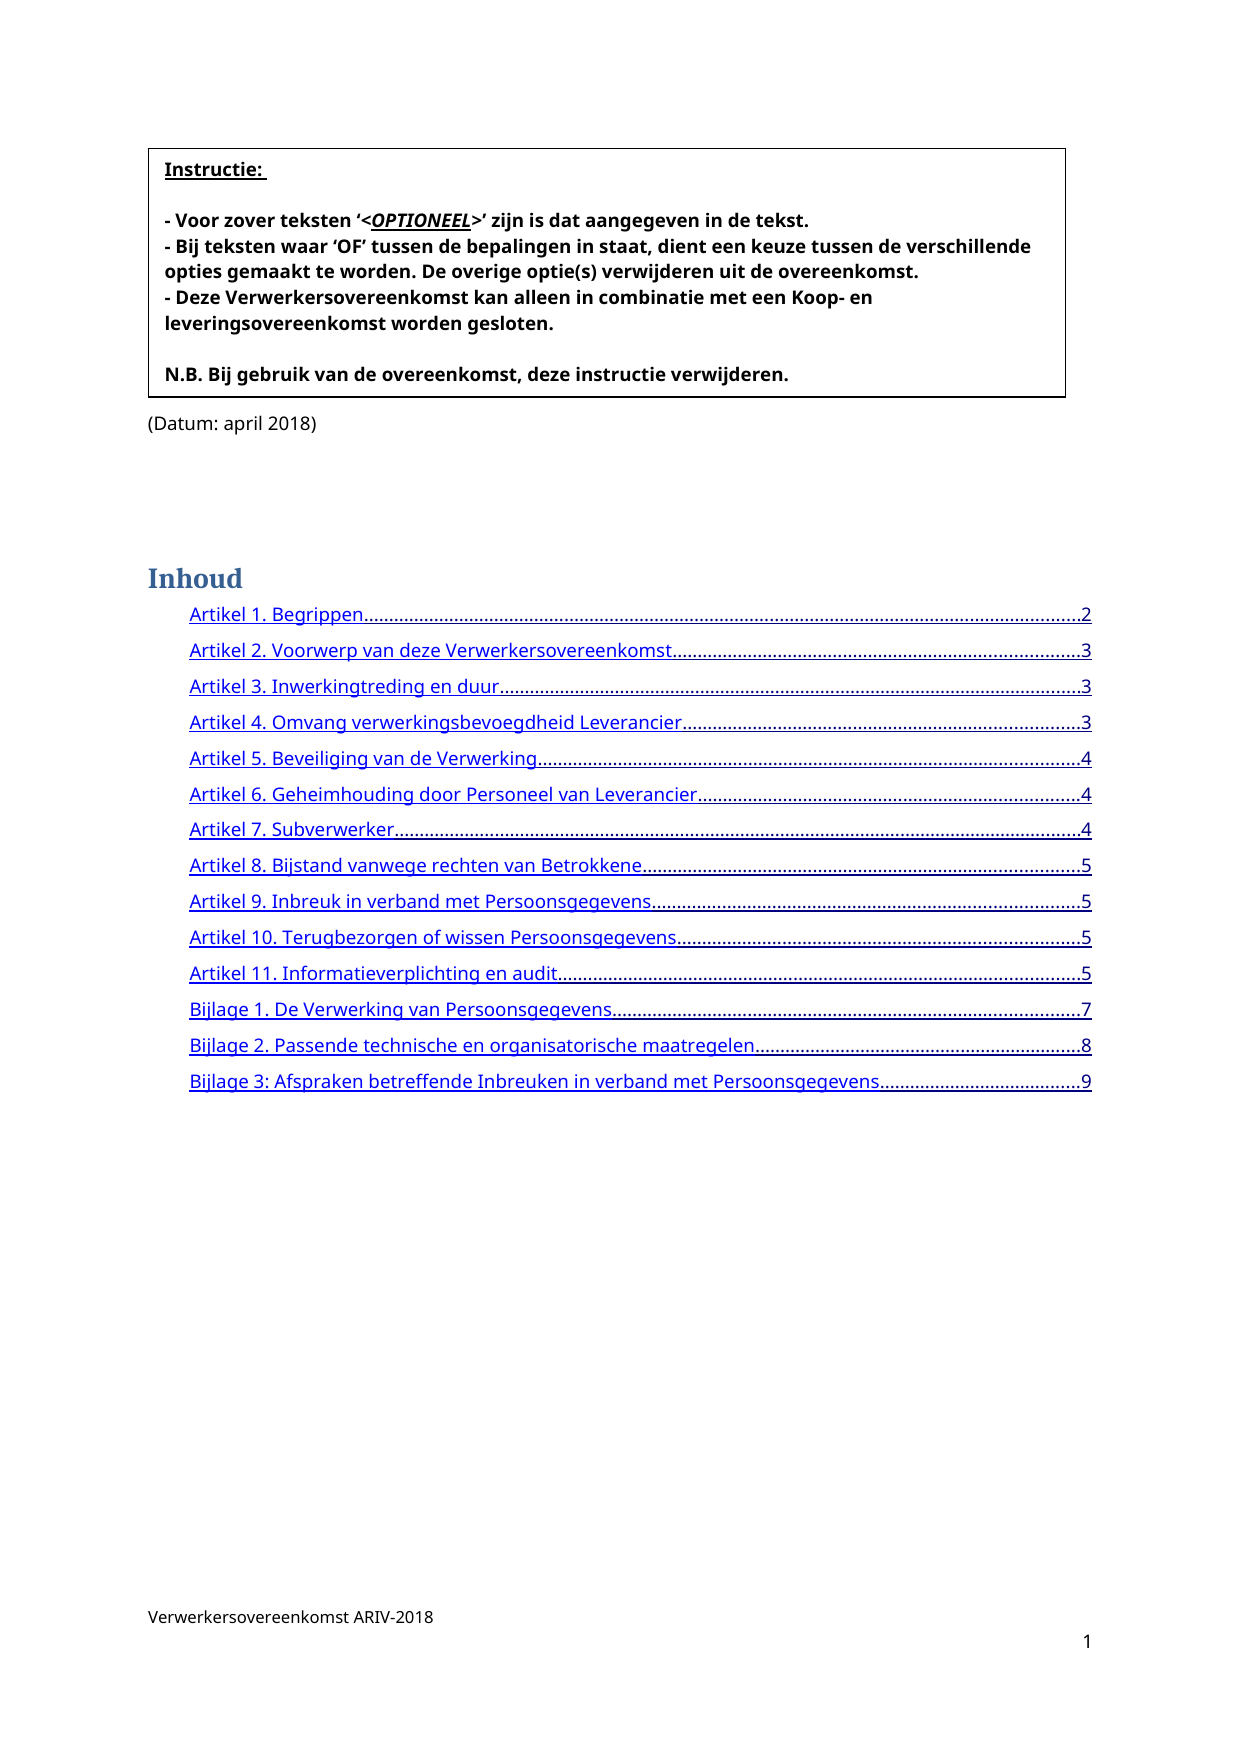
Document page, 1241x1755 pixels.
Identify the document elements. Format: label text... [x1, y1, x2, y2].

text Inhoud [148, 563, 1093, 596]
text Artikel 10. Terugbezorgen of wissen Persoonsgegevens 5 [189, 924, 1093, 950]
text Artikel 9. Inbreuk in verband met Persoonsgegevens 5 [189, 889, 1093, 914]
text Artikel 2. Voorwerp van deze Verwerkersovereenkomst 3 [189, 637, 1093, 663]
text Bijlage 1. De Verwerking van Persoonsgegevens 7 [189, 996, 1093, 1022]
text Artikel 8. Bijstand vanwege rechten van Betrokkene 5 [189, 853, 1093, 878]
text - Voor zover teksten ‘<OPTIONEEL>’ zijn is dat aangegeven in de tekst. [164, 208, 1050, 233]
text Artikel 6. Geheimhouding door Personeel van Leverancier 4 [189, 781, 1093, 806]
text Bijlage 2. Passende technische en organisatorische maatregelen 8 [189, 1032, 1093, 1058]
text Bijlage 3: Afspraken betreffende Inbreuken in verband met Persoonsgegevens 9 [189, 1068, 1093, 1094]
text N.B. Bij gebruik van de overeenkomst, deze instructie verwijderen. [164, 361, 1050, 386]
text - Deze Verwerkersovereenkomst kan alleen in combinatie met een Koop- en leveringsovereenkomst worden gesloten. [164, 284, 1050, 335]
text Artikel 4. Omvang verwerkingsbevoegdheid Leverancier 3 [189, 709, 1093, 734]
text Artikel 7. Subverwerker 4 [189, 817, 1093, 842]
text Artikel 1. Begrippen 2 [189, 601, 1093, 627]
text (Datum: april 2018) [148, 411, 1093, 436]
text Artikel 3. Inwerkingtreding en duur 3 [189, 673, 1093, 698]
text Instructie: [164, 157, 1050, 182]
text Artikel 5. Beveiliging van de Verwerking 4 [189, 745, 1093, 770]
text - Bij teksten waar ‘OF’ tussen de bepalingen in staat, dient een keuze tussen de verschillende opties gemaakt te worden. De overige optie(s) verwijderen uit de overeenkomst. [164, 233, 1050, 284]
text Artikel 11. Informatieverplichting en audit 5 [189, 961, 1093, 986]
